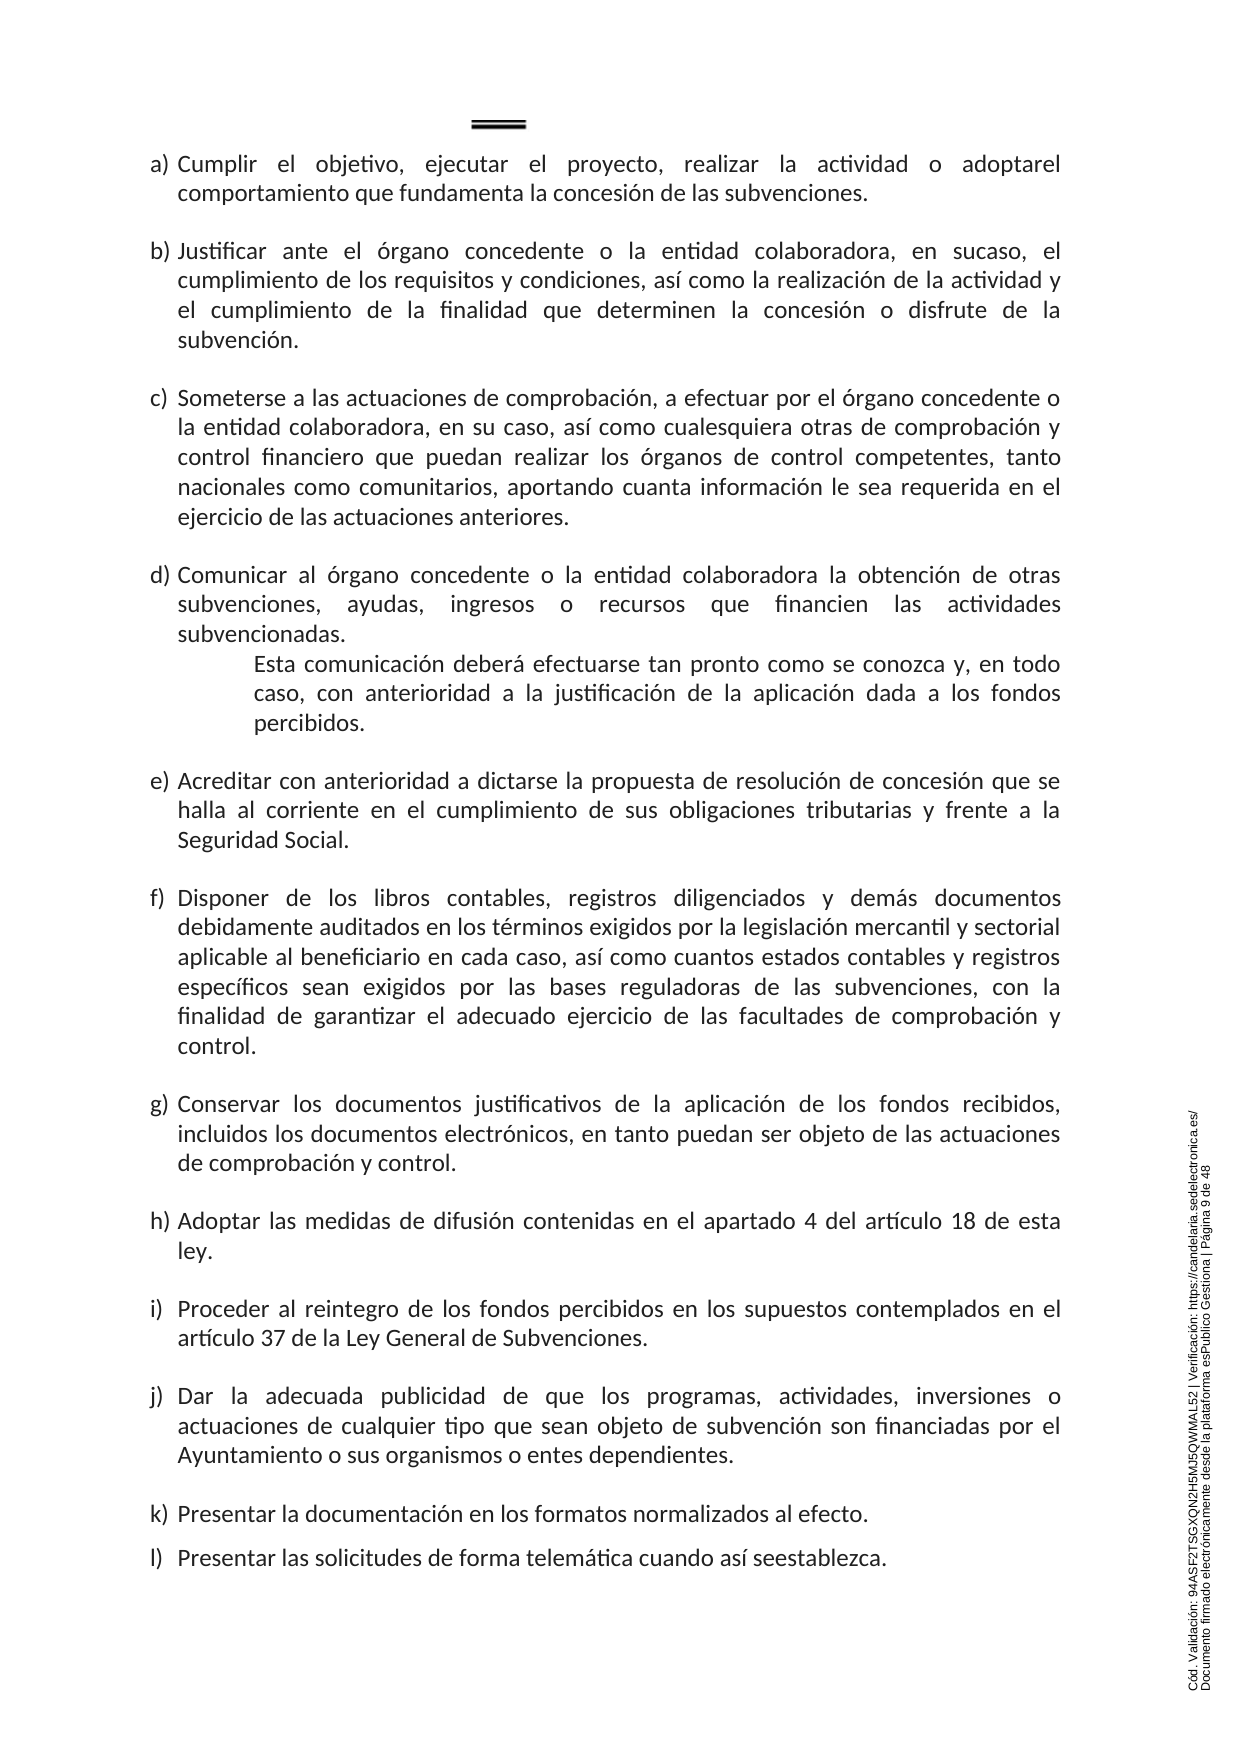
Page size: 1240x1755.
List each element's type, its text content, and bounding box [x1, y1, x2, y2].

list Justificar ante el órgano concedente o la entidad colaboradora, en sucaso, el cumplimiento de los requisitos y condiciones, así como la realización de la actividad y el cumplimiento de la finalidad que determinen la concesión o disfrute de la subvención. [150, 236, 1062, 354]
list Proceder al reintegro de los fondos percibidos en los supuestos contemplados en el artículo 37 de la Ley General de Subvenciones. [150, 1294, 1062, 1353]
list Acreditar con anterioridad a dictarse la propuesta de resolución de concesión que se halla al corriente en el cumplimiento de sus obligaciones tributarias y frente a la Seguridad Social. [150, 766, 1062, 854]
list Conservar los documentos justificativos de la aplicación de los fondos recibidos, incluidos los documentos electrónicos, en tanto puedan ser objeto de las actuaciones de comprobación y control. [150, 1089, 1062, 1178]
list Adoptar las medidas de difusión contenidas en el apartado 4 del artículo 18 de esta ley. [150, 1206, 1062, 1265]
list Disponer de los libros contables, registros diligenciados y demás documentos debidamente auditados en los términos exigidos por la legislación mercantil y sectorial aplicable al beneficiario en cada caso, así como cuantos estados contables y registros específicos sean exigidos por las bases reguladoras de las subvenciones, con la finalidad de garantizar el adecuado ejercicio de las facultades de comprobación y control. [150, 883, 1062, 1061]
list Dar la adecuada publicidad de que los programas, actividades, inversiones o actuaciones de cualquier tipo que sean objeto de subvención son financiadas por el Ayuntamiento o sus organismos o entes dependientes. [150, 1381, 1062, 1470]
list Someterse a las actuaciones de comprobación, a efectuar por el órgano concedente o la entidad colaboradora, en su caso, así como cualesquiera otras de comprobación y control financiero que puedan realizar los órganos de control competentes, tanto nacionales como comunitarios, aportando cuanta información le sea requerida en el ejercicio de las actuaciones anteriores. [150, 383, 1062, 531]
list Comunicar al órgano concedente o la entidad colaboradora la obtención de otras subvenciones, ayudas, ingresos o recursos que financien las actividades subvencionadas. [150, 559, 1062, 648]
list Presentar las solicitudes de forma telemática cuando así seestablezca. [150, 1542, 1062, 1572]
list Cumplir el objetivo, ejecutar el proyecto, realizar la actividad o adoptarel comportamiento que fundamenta la concesión de las subvenciones. [150, 148, 1062, 208]
list Presentar la documentación en los formatos normalizados al efecto. [150, 1498, 1062, 1528]
text Esta comunicación deberá efectuarse tan pronto como se conozca y, en todo caso, con anterioridad a la justificación de la aplicación dada a los fondos percibidos. [253, 648, 1062, 737]
